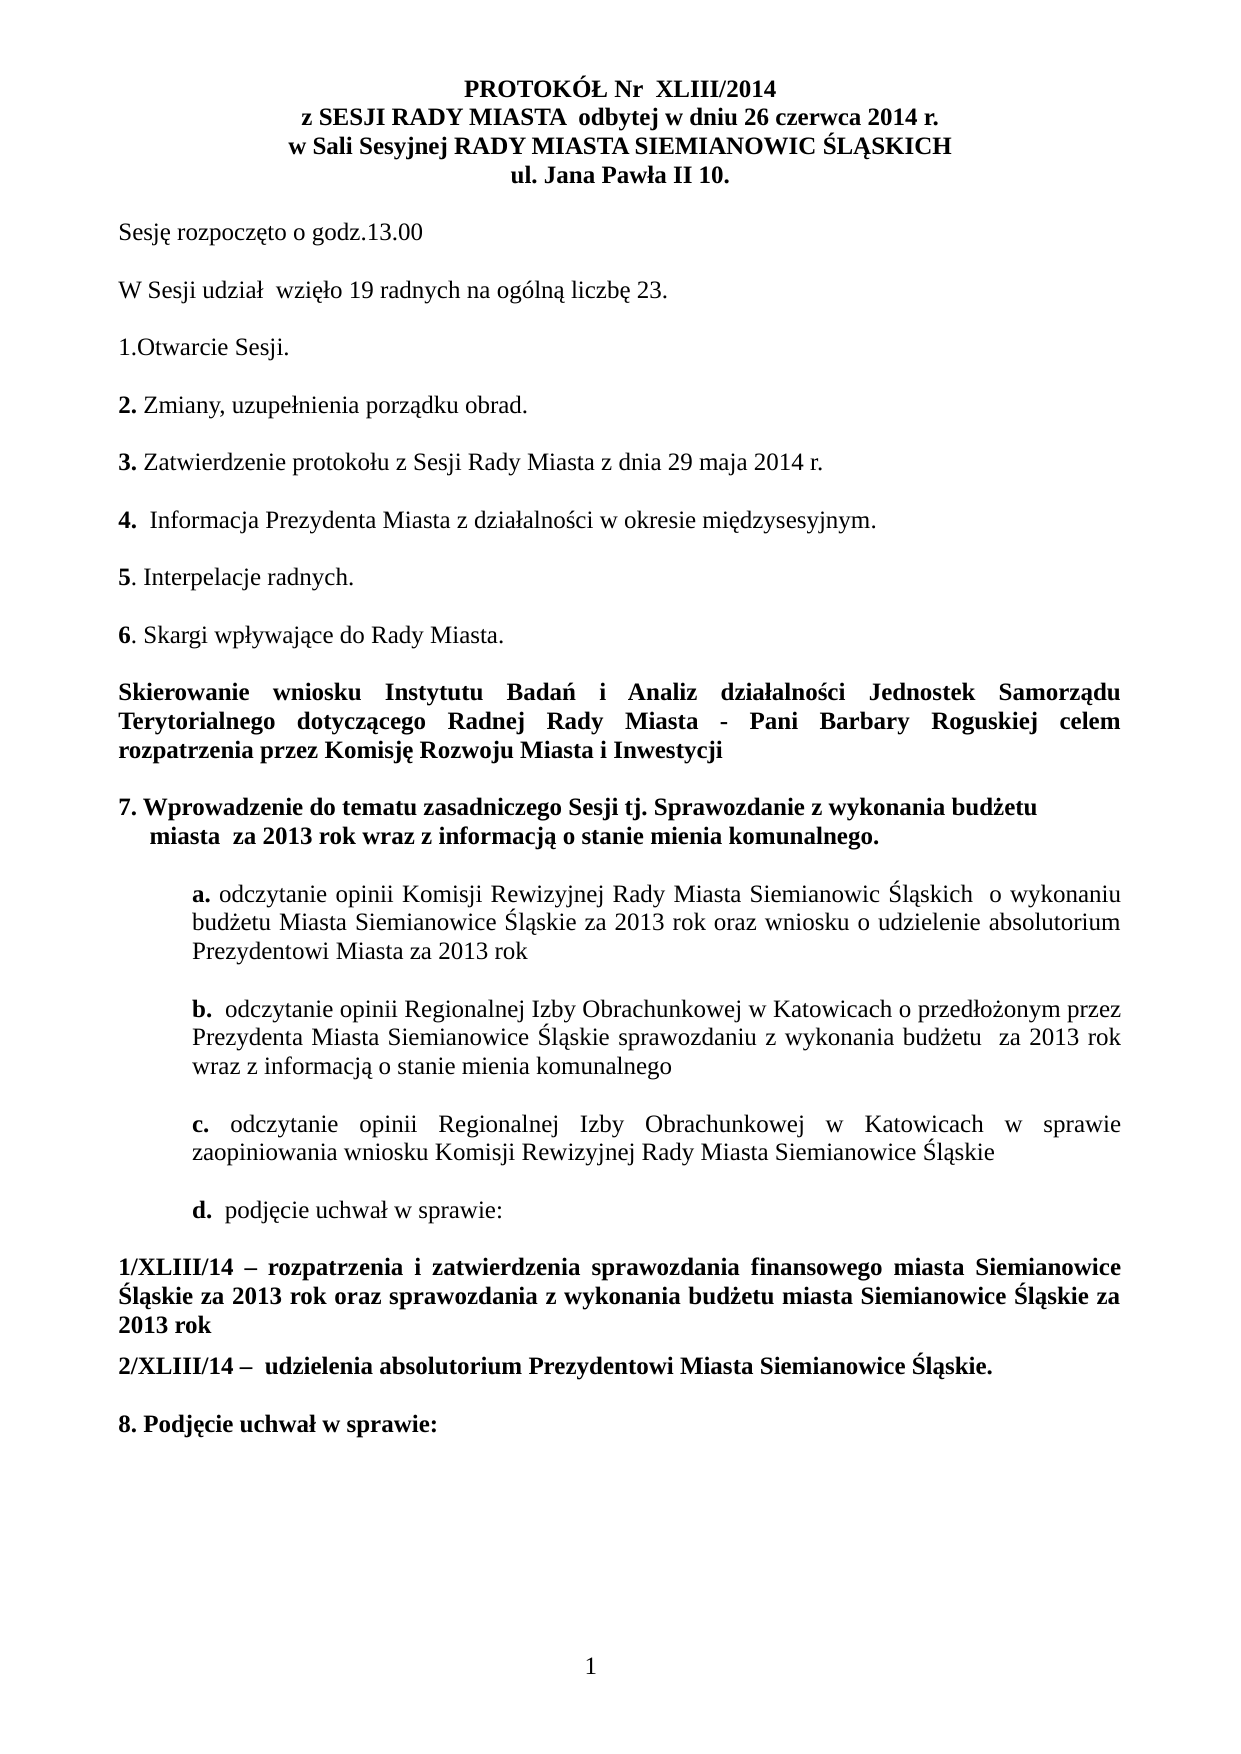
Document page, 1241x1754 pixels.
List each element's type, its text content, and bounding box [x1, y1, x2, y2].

text 2/XLIII/14 – udzielenia absolutorium Prezydentowi Miasta Siemianowice Śląskie. [118, 1351, 1122, 1380]
text d. podjęcie uchwał w sprawie: [118, 1195, 1122, 1224]
text 5. Interpelacje radnych. [118, 562, 1122, 591]
text 1.Otwarcie Sesji. [118, 332, 1122, 361]
text W Sesji udział wzięło 19 radnych na ogólną liczbę 23. [118, 275, 1122, 304]
text 3. Zatwierdzenie protokołu z Sesji Rady Miasta z dnia 29 maja 2014 r. [118, 447, 1122, 476]
text 8. Podjęcie uchwał w sprawie: [118, 1409, 1122, 1437]
text w Sali Sesyjnej RADY MIASTA SIEMIANOWIC ŚLĄSKICH [118, 131, 1122, 160]
text 7. Wprowadzenie do tematu zasadniczego Sesji tj. Sprawozdanie z wykonania budżetu [118, 792, 1122, 821]
text Skierowanie wniosku Instytutu Badań i Analiz działalności Jednostek Samorządu Terytorialnego dotyczącego Radnej Rady Miasta - Pani Barbary Roguskiej celem rozpatrzenia przez Komisję Rozwoju Miasta i Inwestycji [118, 677, 1122, 764]
text Sesję rozpoczęto o godz.13.00 [118, 217, 1122, 246]
text z SESJI RADY MIASTA odbytej w dniu 26 czerwca 2014 r. [118, 102, 1122, 131]
text 2. Zmiany, uzupełnienia porządku obrad. [118, 390, 1122, 419]
text 1/XLIII/14 – rozpatrzenia i zatwierdzenia sprawozdania finansowego miasta Siemianowice Śląskie za 2013 rok oraz sprawozdania z wykonania budżetu miasta Siemianowice Śląskie za 2013 rok [118, 1252, 1122, 1339]
text PROTOKÓŁ Nr XLIII/2014 [118, 74, 1122, 102]
text b. odczytanie opinii Regionalnej Izby Obrachunkowej w Katowicach o przedłożonym przez Prezydenta Miasta Siemianowice Śląskie sprawozdaniu z wykonania budżetu za 2013 rok wraz z informacją o stanie mienia komunalnego [192, 994, 1122, 1080]
text 6. Skargi wpływające do Rady Miasta. [118, 620, 1122, 649]
text ul. Jana Pawła II 10. [118, 160, 1122, 189]
text c. odczytanie opinii Regionalnej Izby Obrachunkowej w Katowicach w sprawie zaopiniowania wniosku Komisji Rewizyjnej Rady Miasta Siemianowice Śląskie [192, 1109, 1122, 1166]
text a. odczytanie opinii Komisji Rewizyjnej Rady Miasta Siemianowic Śląskich o wykonaniu budżetu Miasta Siemianowice Śląskie za 2013 rok oraz wniosku o udzielenie absolutorium Prezydentowi Miasta za 2013 rok [192, 879, 1122, 965]
text miasta za 2013 rok wraz z informacją o stanie mienia komunalnego. [118, 821, 1122, 850]
text 4. Informacja Prezydenta Miasta z działalności w okresie międzysesyjnym. [118, 505, 1122, 534]
